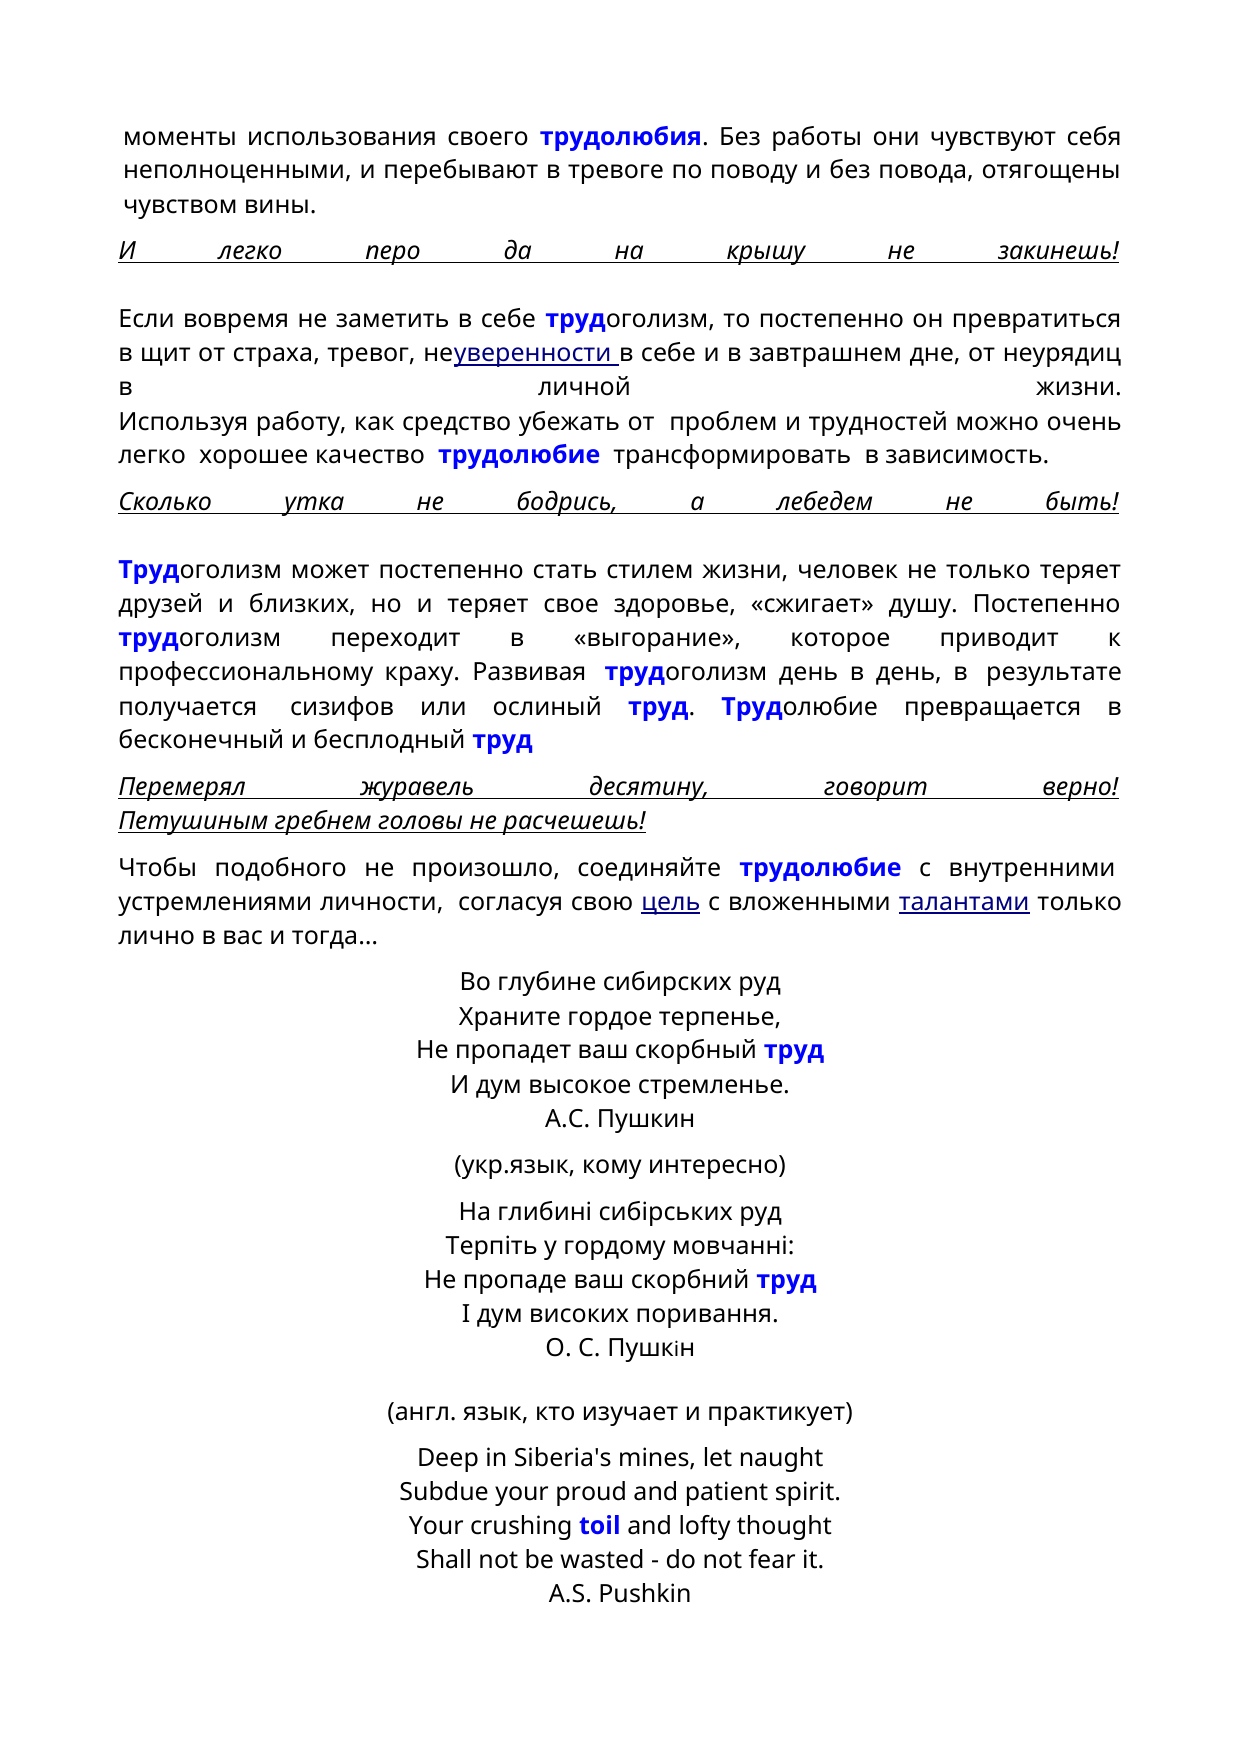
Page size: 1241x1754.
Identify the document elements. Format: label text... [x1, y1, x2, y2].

text Перемерял журавель десятину, говорит верно! Петушиным гребнем головы не расчешешь! [118, 769, 1122, 837]
text (англ. язык, кто изучает и практикует) [118, 1393, 1122, 1427]
text На глибинi сибiрських руд [118, 1193, 1122, 1227]
text (укр.язык, кому интересно) [118, 1147, 1122, 1181]
text Во глубине сибирских руд Храните гордое терпенье, Не пропадет ваш скорбный труд И дум высокое стремленье. А.С. Пушкин [118, 964, 1122, 1134]
text Сколько утка не бодрись, а лебедем не быть! Трудоголизм может постепенно стать стилем жизни, человек не только теряет друзей и близких, но и теряет свое здоровье, «сжигает» душу. Постепенно трудоголизм переходит в «выгорание», которое приводит к профессиональному краху. Развивая трудоголизм день в день, в результате получается сизифов или ослиный труд. Трудолюбие превращается в бесконечный и бесплодный труд [118, 484, 1122, 756]
text И легко перо да на крышу не закинешь! Если вовремя не заметить в себе трудоголизм, то постепенно он превратиться в щит от страха, тревог, неуверенности в себе и в завтрашнем дне, от неурядиц в личной жизни. Используя работу, как средство убежать от проблем и трудностей можно очень легко хорошее качество трудолюбие трансформировать в зависимость. [118, 233, 1122, 471]
text О. С. Пушкiн [118, 1330, 1122, 1364]
text I дум високих поривання. [118, 1296, 1122, 1330]
text моменты использования своего трудолюбия. Без работы они чувствуют себя неполноценными, и перебывают в тревоге по поводу и без повода, отягощены чувством вины. [123, 118, 1122, 220]
text Deep in Siberia's mines, let naught Subdue your proud and patient spirit. Your crushing toil and lofty thought Shall not be wasted - do not fear it. A.S. Pushkin [118, 1440, 1122, 1610]
text Чтобы подобного не произошло, соединяйте трудолюбие с внутренними устремлениями личности, согласуя свою цель с вложенными талантами только лично в вас и тогда… [118, 849, 1122, 952]
text Не пропаде ваш скорбний труд [118, 1262, 1122, 1296]
text Терпiть у гордому мовчаннi: [118, 1227, 1122, 1262]
